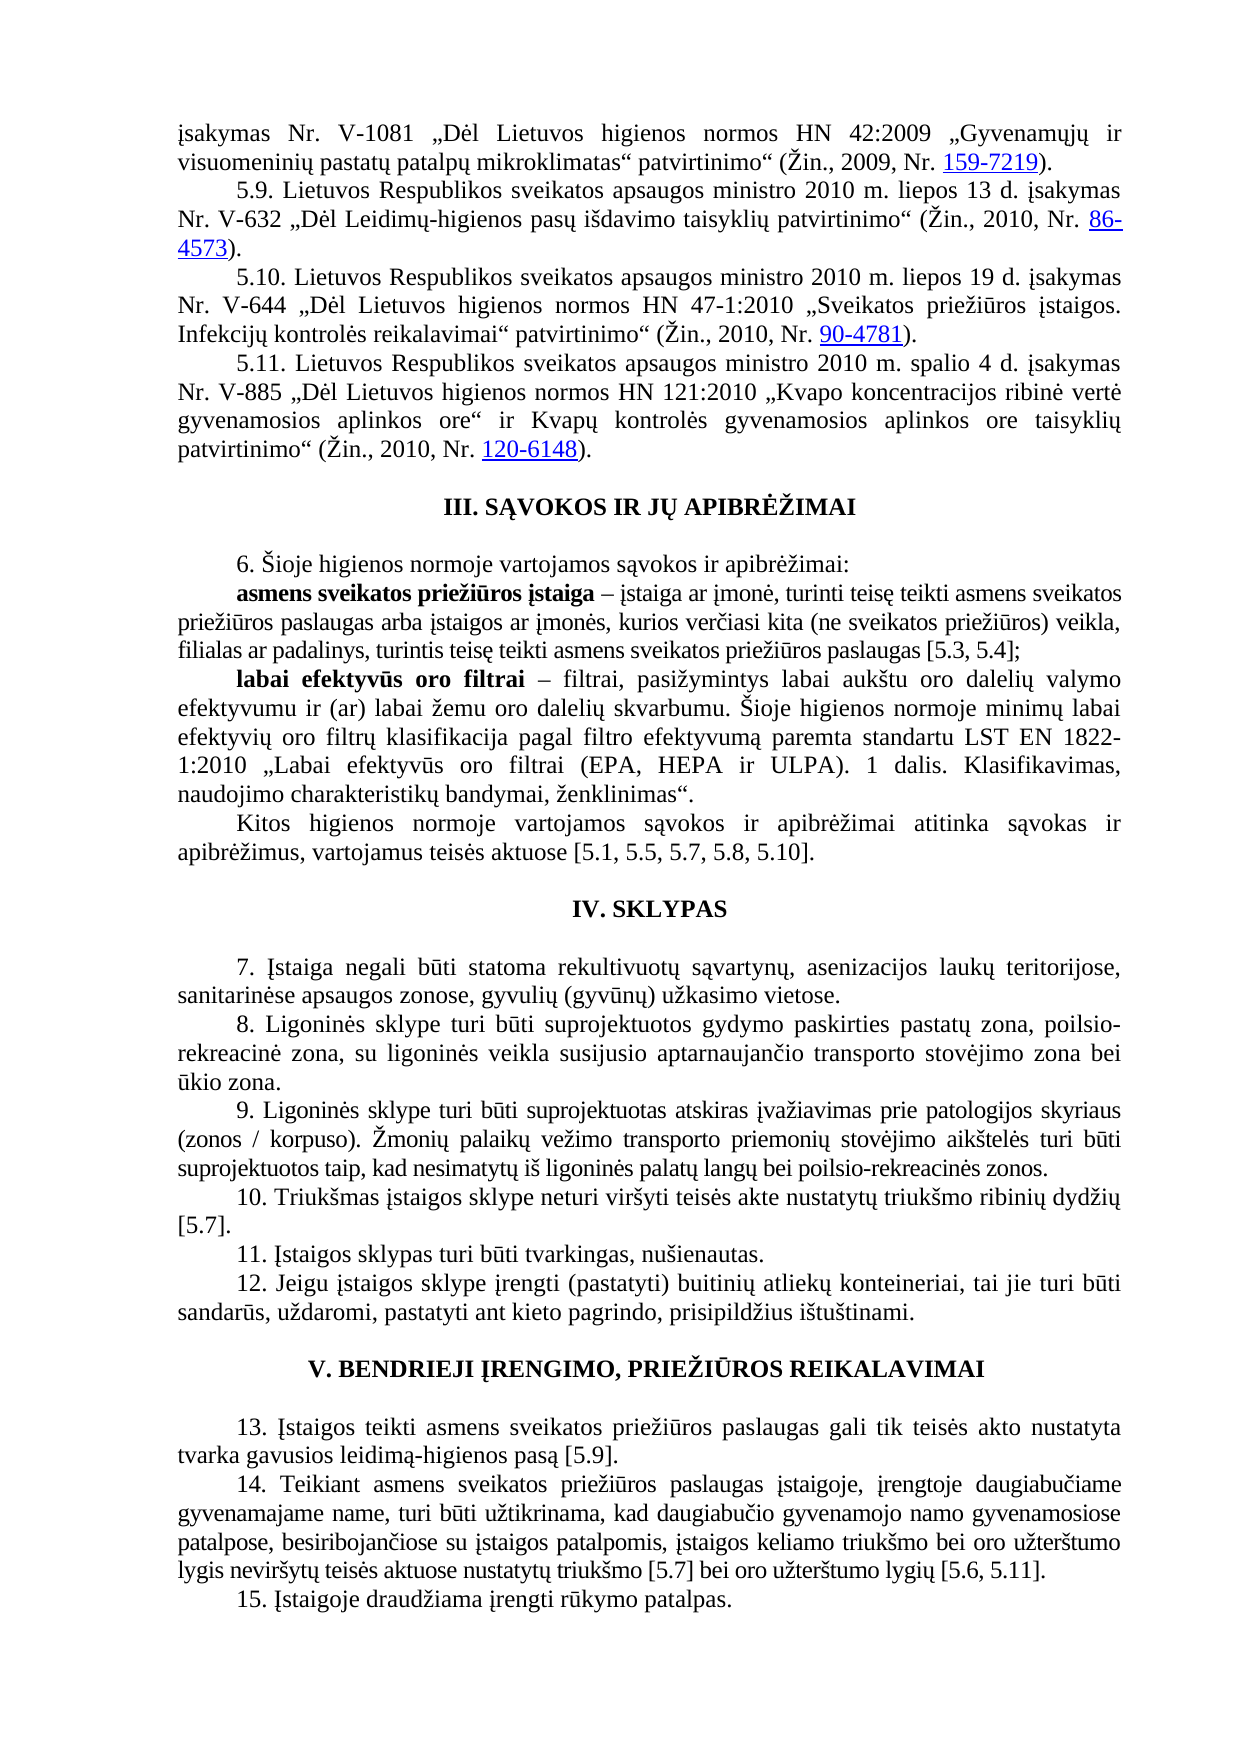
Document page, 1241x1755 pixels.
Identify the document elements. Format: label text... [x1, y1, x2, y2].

text 10. Triukšmas įstaigos sklype neturi viršyti teisės akte nustatytų triukšmo ribinių dydžių [5.7]. [177, 1182, 1122, 1239]
text 14. Teikiant asmens sveikatos priežiūros paslaugas įstaigoje, įrengtoje daugiabučiame gyvenamajame name, turi būti užtikrinama, kad daugiabučio gyvenamojo namo gyvenamosiose patalpose, besiribojančiose su įstaigos patalpomis, įstaigos keliamo triukšmo bei oro užterštumo lygis neviršytų teisės aktuose nustatytų triukšmo [5.7] bei oro užterštumo lygių [5.6, 5.11]. [177, 1469, 1122, 1584]
text 5.11. Lietuvos Respublikos sveikatos apsaugos ministro 2010 m. spalio 4 d. įsakymas Nr. V-885 „Dėl Lietuvos higienos normos HN 121:2010 „Kvapo koncentracijos ribinė vertė gyvenamosios aplinkos ore“ ir Kvapų kontrolės gyvenamosios aplinkos ore taisyklių patvirtinimo“ (Žin., 2010, Nr. 120-6148). [177, 348, 1122, 463]
text Kitos higienos normoje vartojamos sąvokos ir apibrėžimai atitinka sąvokas ir apibrėžimus, vartojamus teisės aktuose [5.1, 5.5, 5.7, 5.8, 5.10]. [177, 808, 1122, 866]
text 6. Šioje higienos normoje vartojamos sąvokos ir apibrėžimai: [177, 549, 1122, 578]
text labai efektyvūs oro filtrai – filtrai, pasižymintys labai aukštu oro dalelių valymo efektyvumu ir (ar) labai žemu oro dalelių skvarbumu. Šioje higienos normoje minimų labai efektyvių oro filtrų klasifikacija pagal filtro efektyvumą paremta standartu LST EN 1822-1:2010 „Labai efektyvūs oro filtrai (EPA, HEPA ir ULPA). 1 dalis. Klasifikavimas, naudojimo charakteristikų bandymai, ženklinimas“. [177, 664, 1122, 808]
text 8. Ligoninės sklype turi būti suprojektuotos gydymo paskirties pastatų zona, poilsio-rekreacinė zona, su ligoninės veikla susijusio aptarnaujančio transporto stovėjimo zona bei ūkio zona. [177, 1009, 1122, 1096]
text 13. Įstaigos teikti asmens sveikatos priežiūros paslaugas gali tik teisės akto nustatyta tvarka gavusios leidimą-higienos pasą [5.9]. [177, 1412, 1122, 1469]
text 7. Įstaiga negali būti statoma rekultivuotų sąvartynų, asenizacijos laukų teritorijose, sanitarinėse apsaugos zonose, gyvulių (gyvūnų) užkasimo vietose. [177, 952, 1122, 1009]
text asmens sveikatos priežiūros įstaiga – įstaiga ar įmonė, turinti teisę teikti asmens sveikatos priežiūros paslaugas arba įstaigos ar įmonės, kurios verčiasi kita (ne sveikatos priežiūros) veikla, filialas ar padalinys, turintis teisę teikti asmens sveikatos priežiūros paslaugas [5.3, 5.4]; [177, 578, 1122, 664]
text 12. Jeigu įstaigos sklype įrengti (pastatyti) buitinių atliekų konteineriai, tai jie turi būti sandarūs, uždaromi, pastatyti ant kieto pagrindo, prisipildžius ištuštinami. [177, 1268, 1122, 1326]
text 5.10. Lietuvos Respublikos sveikatos apsaugos ministro 2010 m. liepos 19 d. įsakymas Nr. V-644 „Dėl Lietuvos higienos normos HN 47-1:2010 „Sveikatos priežiūros įstaigos. Infekcijų kontrolės reikalavimai“ patvirtinimo“ (Žin., 2010, Nr. 90-4781). [177, 262, 1122, 348]
text IV. SKLYPAS [177, 894, 1122, 923]
text III. SĄVOKOS IR JŲ APIBRĖŽIMAI [177, 492, 1122, 521]
text 15. Įstaigoje draudžiama įrengti rūkymo patalpas. [177, 1584, 1122, 1613]
text 5.9. Lietuvos Respublikos sveikatos apsaugos ministro 2010 m. liepos 13 d. įsakymas Nr. V-632 „Dėl Leidimų-higienos pasų išdavimo taisyklių patvirtinimo“ (Žin., 2010, Nr. 86-4573). [177, 176, 1122, 262]
text 11. Įstaigos sklypas turi būti tvarkingas, nušienautas. [177, 1239, 1122, 1268]
text 9. Ligoninės sklype turi būti suprojektuotas atskiras įvažiavimas prie patologijos skyriaus (zonos / korpuso). Žmonių palaikų vežimo transporto priemonių stovėjimo aikštelės turi būti suprojektuotos taip, kad nesimatytų iš ligoninės palatų langų bei poilsio-rekreacinės zonos. [177, 1096, 1122, 1182]
text įsakymas Nr. V-1081 „Dėl Lietuvos higienos normos HN 42:2009 „Gyvenamųjų ir visuomeninių pastatų patalpų mikroklimatas“ patvirtinimo“ (Žin., 2009, Nr. 159-7219). [177, 118, 1122, 176]
text V. BENDRIEJI ĮRENGIMO, PRIEŽIŪROS REIKALAVIMAI [177, 1354, 1122, 1383]
